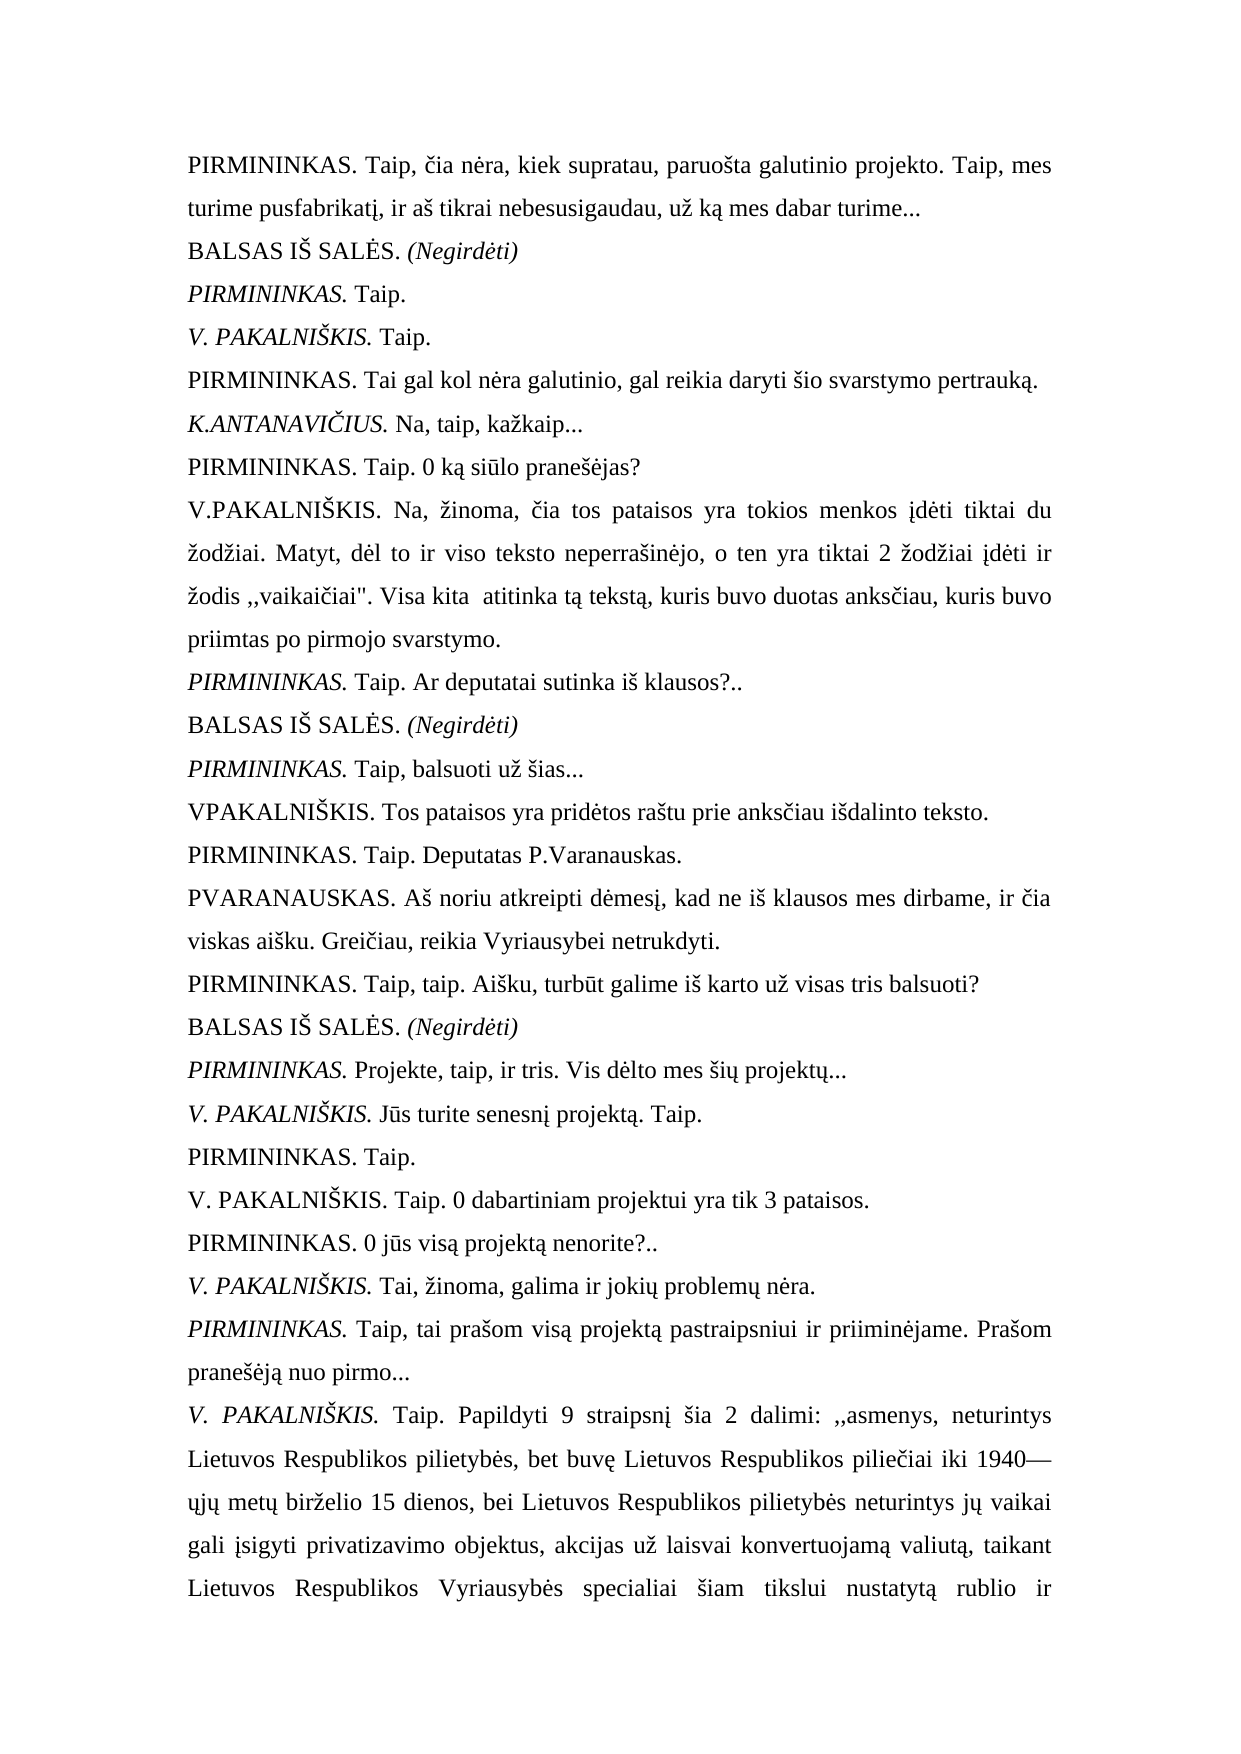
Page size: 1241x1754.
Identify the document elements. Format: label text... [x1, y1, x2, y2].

text V. PAKALNIŠKIS. Jūs turite senesnį projektą. Taip. [187, 1099, 1053, 1127]
text PIRMININKAS. Taip. Ar deputatai sutinka iš klausos?.. [187, 667, 1053, 696]
text V.PAKALNIŠKIS. Na, žinoma, čia tos pataisos yra tokios menkos įdėti tiktai du žodžiai. Matyt, dėl to ir viso teksto neperrašinėjo, o ten yra tiktai 2 žodžiai įdėti ir žodis ,,vaikaičiai". Visa kita atitinka tą tekstą, kuris buvo duotas anksčiau, kuris buvo priimtas po pirmojo svarstymo. [187, 495, 1053, 653]
text PIRMININKAS. Taip, čia nėra, kiek supratau, paruošta galutinio projekto. Taip, mes turime pusfabrikatį, ir aš tikrai nebesusigaudau, už ką mes dabar turime... [187, 150, 1053, 222]
text V. PAKALNIŠKIS. Taip. [187, 322, 1053, 351]
text PIRMININKAS. Taip. [187, 1142, 1053, 1171]
text V. PAKALNIŠKIS. Taip. 0 dabartiniam projektui yra tik 3 pataisos. [187, 1185, 1053, 1214]
text VPAKALNIŠKIS. Tos pataisos yra pridėtos raštu prie anksčiau išdalinto teksto. [187, 797, 1053, 826]
text PIRMININKAS. Taip, taip. Aišku, turbūt galime iš karto už visas tris balsuoti? [187, 969, 1053, 998]
text PIRMININKAS. Taip, balsuoti už šias... [187, 754, 1053, 782]
text BALSAS IŠ SALĖS. (Negirdėti) [187, 1012, 1053, 1041]
text V. PAKALNIŠKIS. Taip. Papildyti 9 straipsnį šia 2 dalimi: ,,asmenys, neturintys Lietuvos Respublikos pilietybės, bet buvę Lietuvos Respublikos piliečiai iki 1940—ųjų metų birželio 15 dienos, bei Lietuvos Respublikos pilietybės neturintys jų vaikai gali įsigyti privatizavimo objektus, akcijas už laisvai konvertuojamą valiutą, taikant Lietuvos Respublikos Vyriausybės specialiai šiam tikslui nustatytą rublio ir [187, 1401, 1053, 1602]
text V. PAKALNIŠKIS. Tai, žinoma, galima ir jokių problemų nėra. [187, 1271, 1053, 1300]
text PIRMININKAS. 0 jūs visą projektą nenorite?.. [187, 1228, 1053, 1257]
text PVARANAUSKAS. Aš noriu atkreipti dėmesį, kad ne iš klausos mes dirbame, ir čia viskas aišku. Greičiau, reikia Vyriausybei netrukdyti. [187, 883, 1053, 955]
text K.ANTANAVIČIUS. Na, taip, kažkaip... [187, 409, 1053, 437]
text PIRMININKAS. Taip. Deputatas P.Varanauskas. [187, 840, 1053, 869]
text PIRMININKAS. Projekte, taip, ir tris. Vis dėlto mes šių projektų... [187, 1056, 1053, 1084]
text PIRMININKAS. Taip, tai prašom visą projektą pastraipsniui ir priiminėjame. Prašom pranešėją nuo pirmo... [187, 1314, 1053, 1386]
text PIRMININKAS. Tai gal kol nėra galutinio, gal reikia daryti šio svarstymo pertrauką. [187, 366, 1053, 394]
text BALSAS IŠ SALĖS. (Negirdėti) [187, 236, 1053, 265]
text BALSAS IŠ SALĖS. (Negirdėti) [187, 711, 1053, 739]
text PIRMININKAS. Taip. [187, 279, 1053, 308]
text PIRMININKAS. Taip. 0 ką siūlo pranešėjas? [187, 452, 1053, 481]
